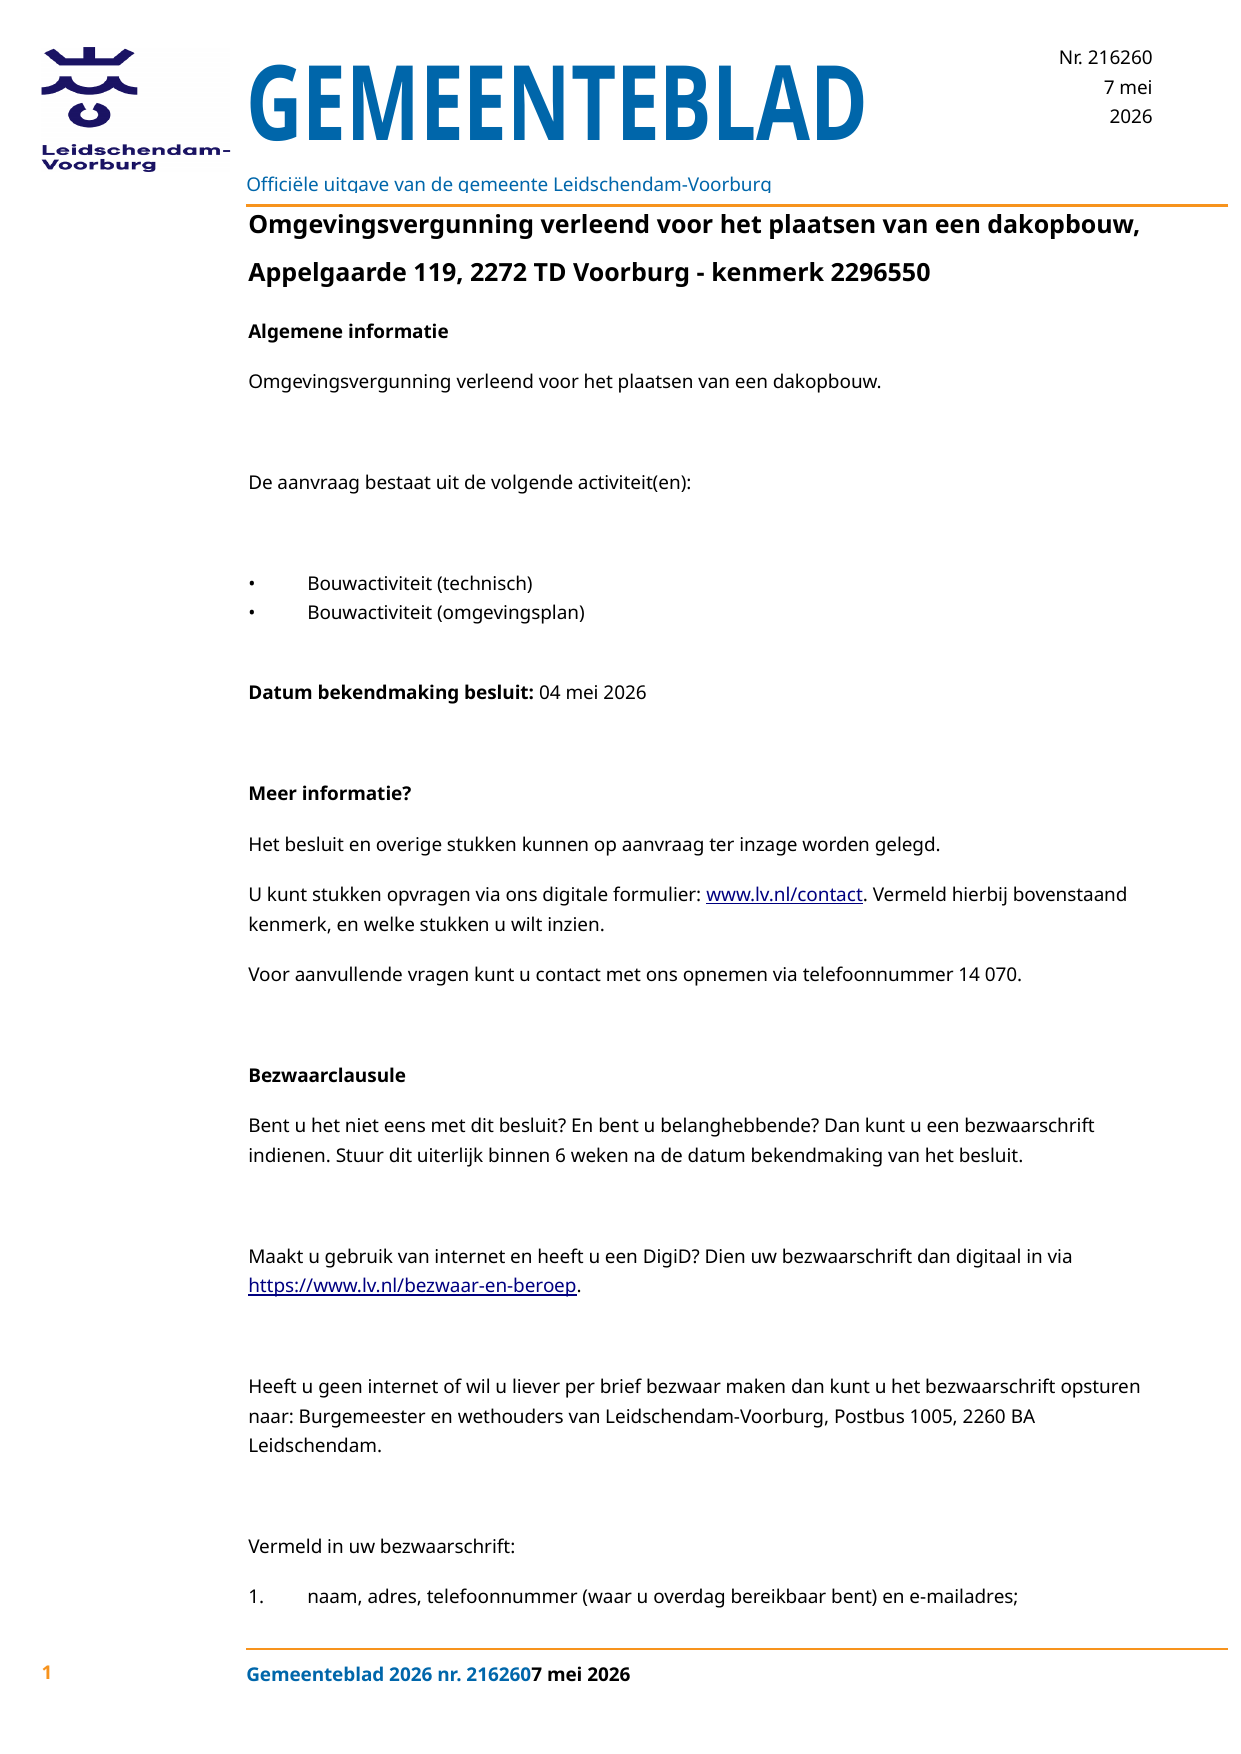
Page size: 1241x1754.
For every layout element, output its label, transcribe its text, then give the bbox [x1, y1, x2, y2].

text Bezwaarclausule [248, 1062, 1152, 1088]
list naam, adres, telefoonnummer (waar u overdag bereikbaar bent) en e-mailadres; [248, 1584, 1152, 1609]
text Bent u het niet eens met dit besluit? En bent u belanghebbende? Dan kunt u een bezwaarschrift indienen. Stuur dit uiterlijk binnen 6 weken na de datum bekendmaking van het besluit. [248, 1112, 1152, 1168]
text Datum bekendmaking besluit: 04 mei 2026 [248, 679, 1152, 705]
text Omgevingsvergunning verleend voor het plaatsen van een dakopbouw. [248, 368, 1152, 394]
list Bouwactiviteit (technisch) [248, 570, 1152, 596]
picture [41, 47, 231, 172]
text Vermeld in uw bezwaarschrift: [248, 1533, 1152, 1559]
text U kunt stukken opvragen via ons digitale formulier: www.lv.nl/contact. Vermeld hierbij bovenstaand kenmerk, en welke stukken u wilt inzien. [248, 881, 1152, 937]
text Algemene informatie [248, 318, 1152, 344]
text Meer informatie? [248, 780, 1152, 806]
text Omgevingsvergunning verleend voor het plaatsen van een dakopbouw, Appelgaarde 119, 2272 TD Voorburg - kenmerk 2296550 [248, 207, 1152, 288]
text Heeft u geen internet of wil u liever per brief bezwaar maken dan kunt u het bezwaarschrift opsturen naar: Burgemeester en wethouders van Leidschendam-Voorburg, Postbus 1005, 2260 BA Leidschendam. [248, 1373, 1152, 1458]
text Het besluit en overige stukken kunnen op aanvraag ter inzage worden gelegd. [248, 831, 1152, 857]
text Voor aanvullende vragen kunt u contact met ons opnemen via telefoonnummer 14 070. [248, 961, 1152, 987]
list Bouwactiviteit (omgevingsplan) [248, 599, 1152, 625]
text De aanvraag bestaat uit de volgende activiteit(en): [248, 469, 1152, 495]
text Maakt u gebruik van internet en heeft u een DigiD? Dien uw bezwaarschrift dan digitaal in via https://www.lv.nl/bezwaar-en-beroep. [248, 1243, 1152, 1298]
